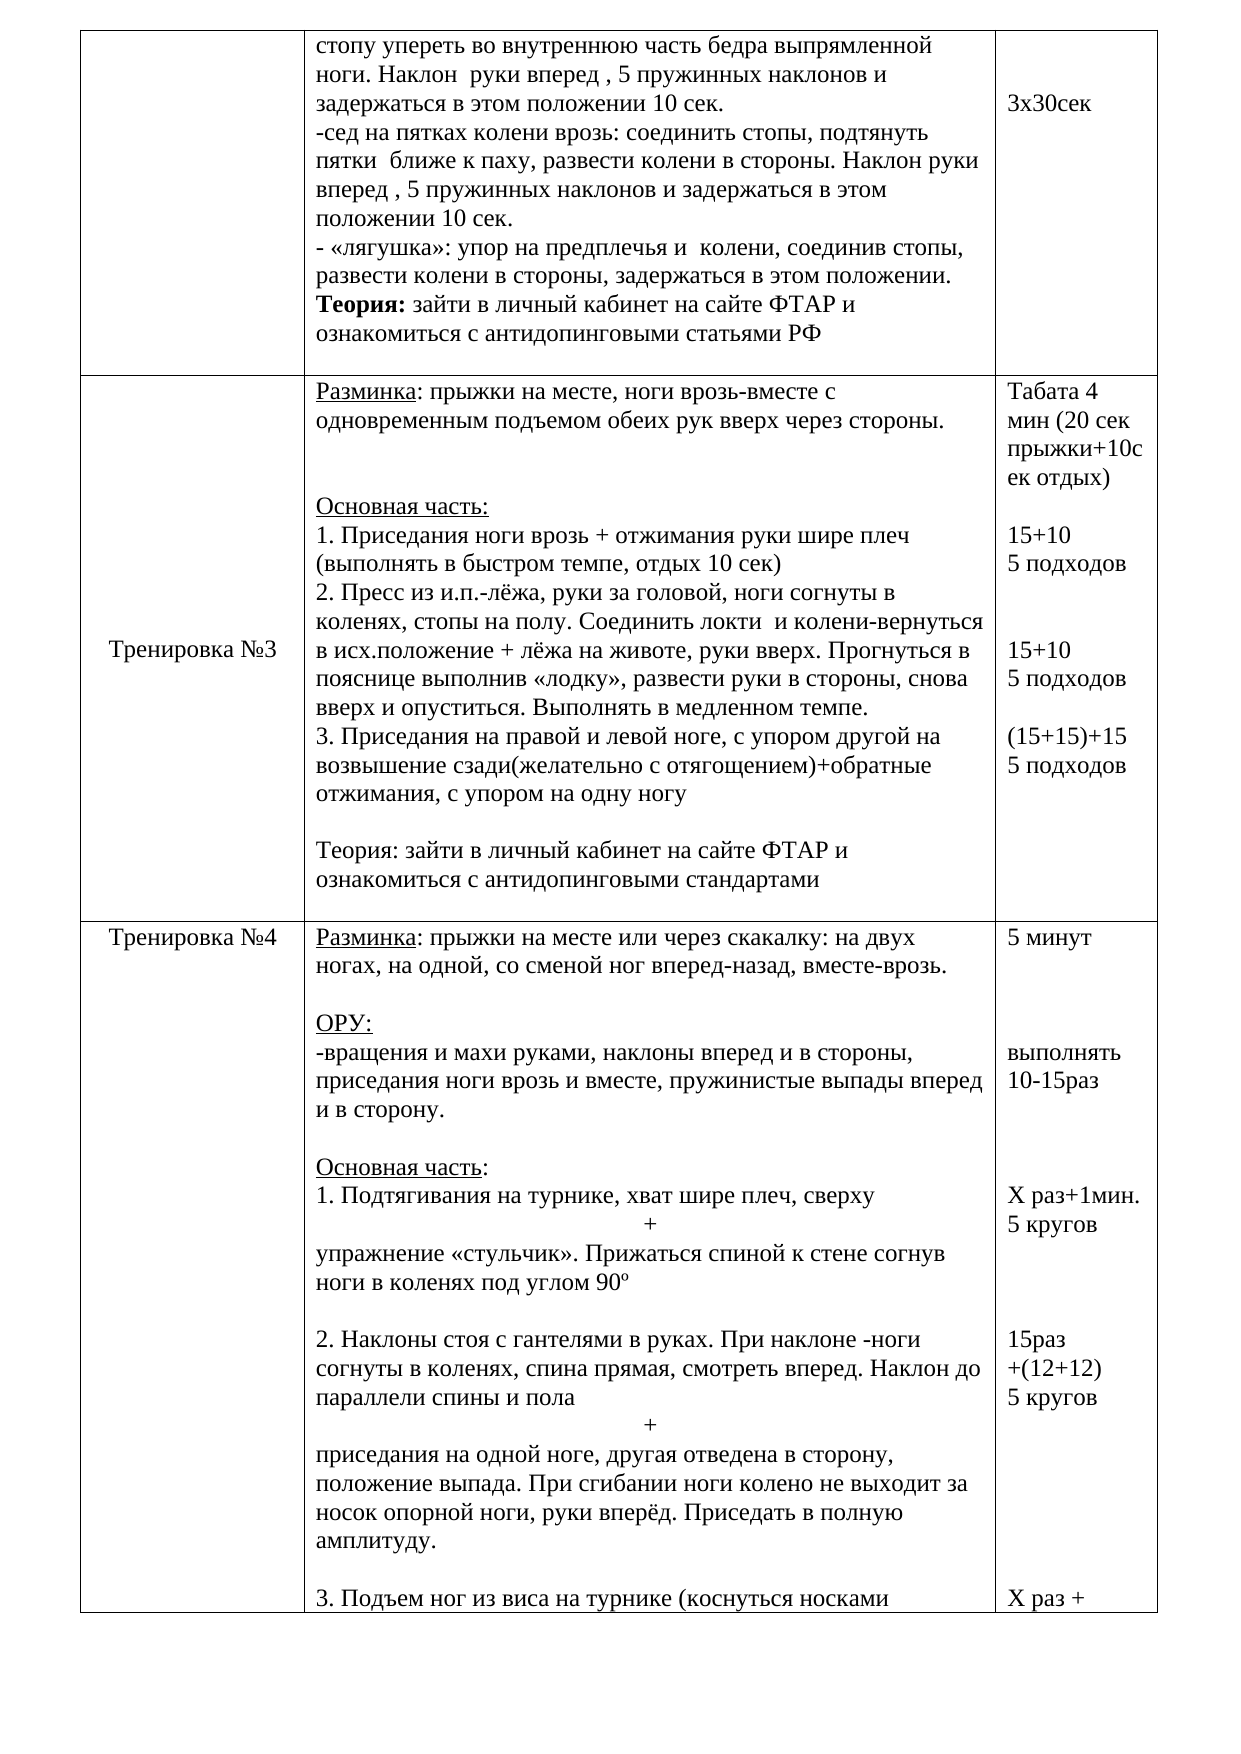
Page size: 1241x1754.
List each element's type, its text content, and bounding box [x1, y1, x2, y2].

table_cell Разминка: прыжки на месте или через скакалку: на двух ногах, на одной, со сменой ног вперед-назад, вместе-врозь. ОРУ: -вращения и махи руками, наклоны вперед и в стороны, приседания ноги врозь и вместе, пружинистые выпады вперед и в сторону. Основная часть: 1. Подтягивания на турнике, хват шире плеч, сверху + упражнение «стульчик». Прижаться спиной к стене согнув ноги в коленях под углом 90º 2. Наклоны стоя с гантелями в руках. При наклоне -ноги согнуты в коленях, спина прямая, смотреть вперед. Наклон до параллели спины и пола + приседания на одной ноге, другая отведена в сторону, положение выпада. При сгибании ноги колено не выходит за носок опорной ноги, руки вперёд. Приседать в полную амплитуду. 3. Подъем ног из виса на турнике (коснуться носками [305, 922, 995, 1612]
table_cell Табата 4 мин (20 сек прыжки+10сек отдых) 15+10 5 подходов 15+10 5 подходов (15+15)+15 5 подходов [996, 376, 1157, 921]
table_cell стопу упереть во внутреннюю часть бедра выпрямленной ноги. Наклон руки вперед , 5 пружинных наклонов и задержаться в этом положении 10 сек. -сед на пятках колени врозь: соединить стопы, подтянуть пятки ближе к паху, развести колени в стороны. Наклон руки вперед , 5 пружинных наклонов и задержаться в этом положении 10 сек. - «лягушка»: упор на предплечья и колени, соединив стопы, развести колени в стороны, задержаться в этом положении. Теория: зайти в личный кабинет на сайте ФТАР и ознакомиться с антидопинговыми статьями РФ [305, 31, 995, 375]
table_cell Разминка: прыжки на месте, ноги врозь-вместе с одновременным подъемом обеих рук вверх через стороны. Основная часть: 1. Приседания ноги врозь + отжимания руки шире плеч (выполнять в быстром темпе, отдых 10 сек) 2. Пресс из и.п.-лёжа, руки за головой, ноги согнуты в коленях, стопы на полу. Соединить локти и колени-вернуться в исх.положение + лёжа на животе, руки вверх. Прогнуться в пояснице выполнив «лодку», развести руки в стороны, снова вверх и опуститься. Выполнять в медленном темпе. 3. Приседания на правой и левой ноге, с упором другой на возвышение сзади(желательно с отягощением)+обратные отжимания, с упором на одну ногу Теория: зайти в личный кабинет на сайте ФТАР и ознакомиться с антидопинговыми стандартами [305, 376, 995, 921]
table_cell Тренировка №3 [81, 376, 304, 921]
table_cell 5 минут выполнять 10-15раз Х раз+1мин. 5 кругов 15раз +(12+12) 5 кругов Х раз + [996, 922, 1157, 1612]
table_cell Тренировка №4 [81, 922, 304, 1612]
table_cell [81, 31, 304, 375]
table_cell 3х30сек [996, 31, 1157, 375]
